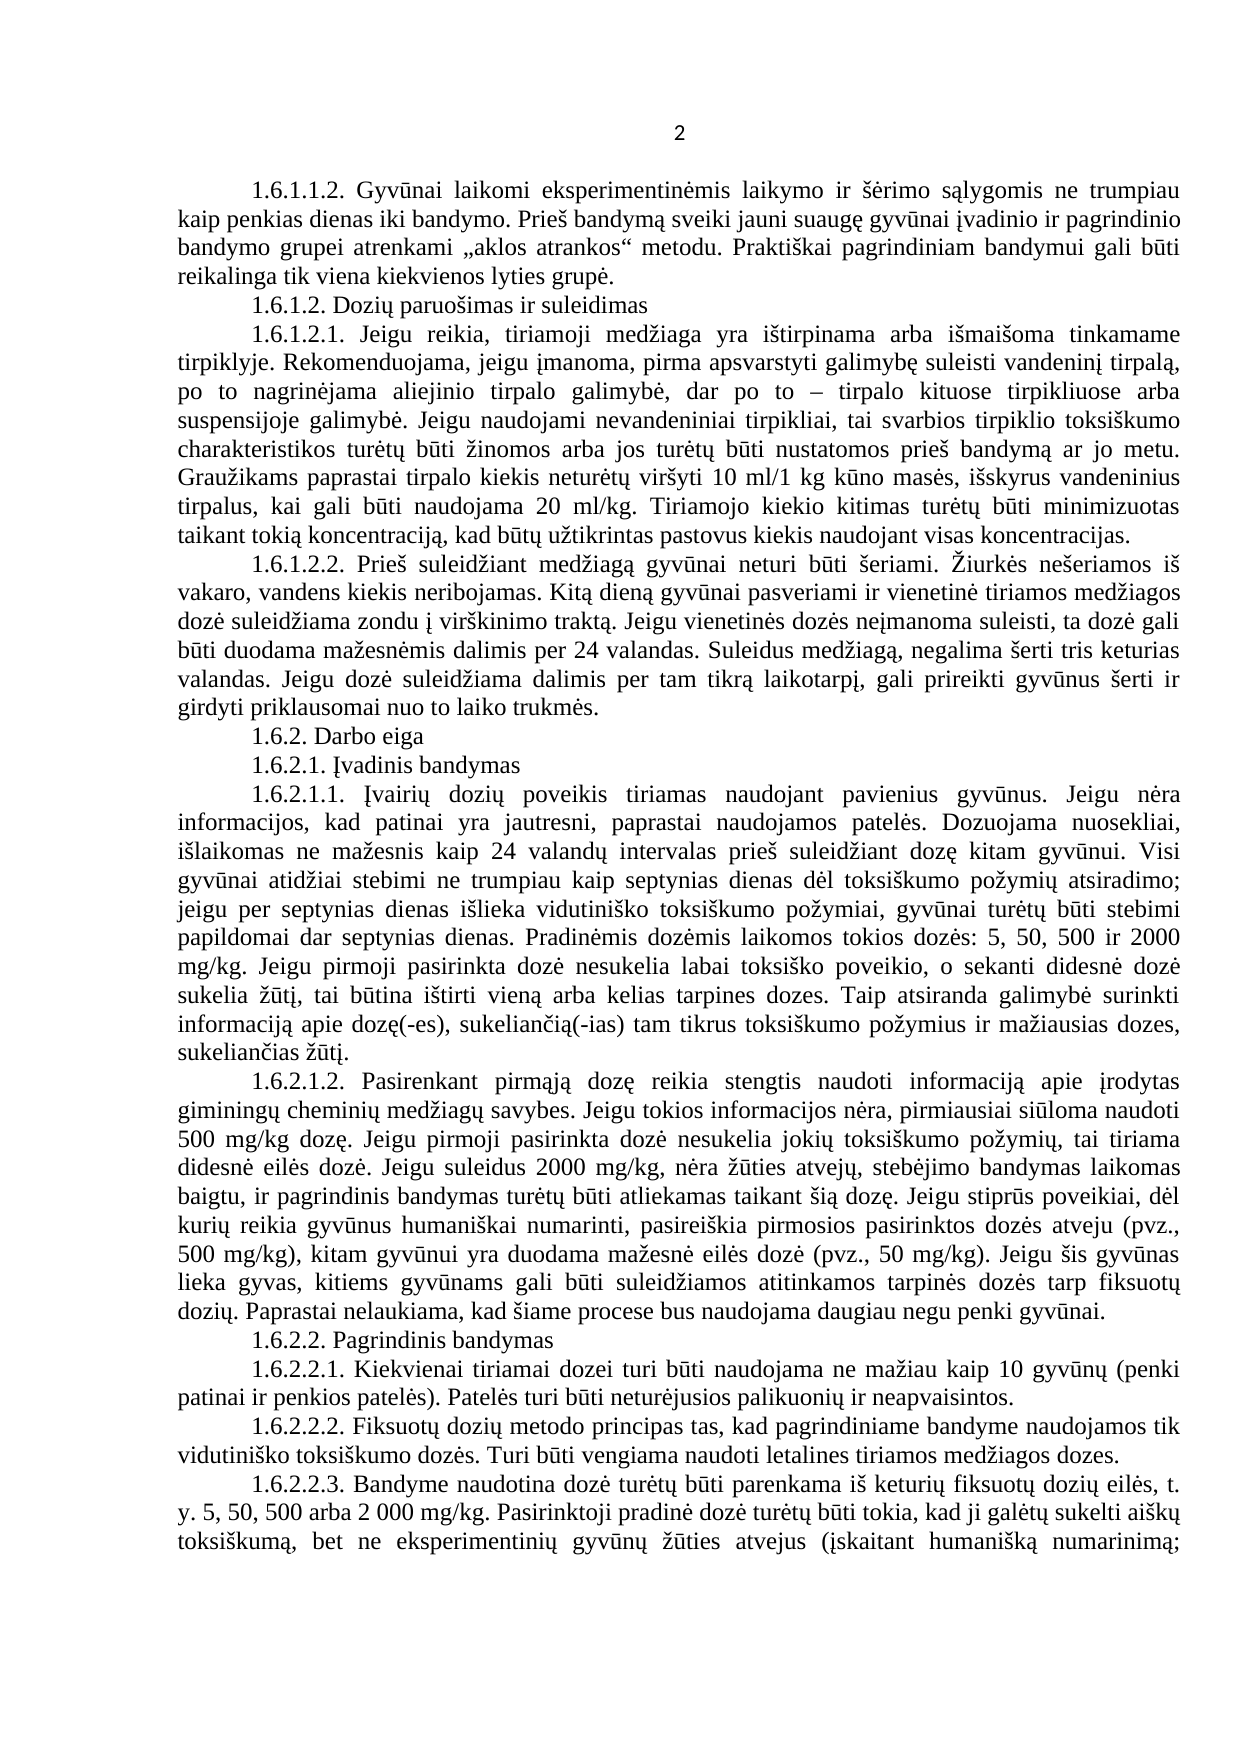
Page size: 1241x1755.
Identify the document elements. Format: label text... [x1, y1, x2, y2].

text 1.6.2.1. Įvadinis bandymas [177, 750, 1181, 779]
text 1.6.1.2.2. Prieš suleidžiant medžiagą gyvūnai neturi būti šeriami. Žiurkės nešeriamos iš vakaro, vandens kiekis neribojamas. Kitą dieną gyvūnai pasveriami ir vienetinė tiriamos medžiagos dozė suleidžiama zondu į virškinimo traktą. Jeigu vienetinės dozės neįmanoma suleisti, ta dozė gali būti duodama mažesnėmis dalimis per 24 valandas. Suleidus medžiagą, negalima šerti tris keturias valandas. Jeigu dozė suleidžiama dalimis per tam tikrą laikotarpį, gali prireikti gyvūnus šerti ir girdyti priklausomai nuo to laiko trukmės. [177, 549, 1181, 721]
text 1.6.2.2.1. Kiekvienai tiriamai dozei turi būti naudojama ne mažiau kaip 10 gyvūnų (penki patinai ir penkios patelės). Patelės turi būti neturėjusios palikuonių ir neapvaisintos. [177, 1354, 1181, 1411]
text 1.6.2.2.3. Bandyme naudotina dozė turėtų būti parenkama iš keturių fiksuotų dozių eilės, t. y. 5, 50, 500 arba 2 000 mg/kg. Pasirinktoji pradinė dozė turėtų būti tokia, kad ji galėtų sukelti aiškų toksiškumą, bet ne eksperimentinių gyvūnų žūties atvejus (įskaitant humanišką numarinimą; [177, 1469, 1181, 1555]
text 1.6.1.2.1. Jeigu reikia, tiriamoji medžiaga yra ištirpinama arba išmaišoma tinkamame tirpiklyje. Rekomenduojama, jeigu įmanoma, pirma apsvarstyti galimybę suleisti vandeninį tirpalą, po to nagrinėjama aliejinio tirpalo galimybė, dar po to – tirpalo kituose tirpikliuose arba suspensijoje galimybė. Jeigu naudojami nevandeniniai tirpikliai, tai svarbios tirpiklio toksiškumo charakteristikos turėtų būti žinomos arba jos turėtų būti nustatomos prieš bandymą ar jo metu. Graužikams paprastai tirpalo kiekis neturėtų viršyti 10 ml/1 kg kūno masės, išskyrus vandeninius tirpalus, kai gali būti naudojama 20 ml/kg. Tiriamojo kiekio kitimas turėtų būti minimizuotas taikant tokią koncentraciją, kad būtų užtikrintas pastovus kiekis naudojant visas koncentracijas. [177, 319, 1181, 549]
text 1.6.2.2.2. Fiksuotų dozių metodo principas tas, kad pagrindiniame bandyme naudojamos tik vidutiniško toksiškumo dozės. Turi būti vengiama naudoti letalines tiriamos medžiagos dozes. [177, 1411, 1181, 1469]
text 1.6.2. Darbo eiga [177, 721, 1181, 750]
text 1.6.1.1.2. Gyvūnai laikomi eksperimentinėmis laikymo ir šėrimo sąlygomis ne trumpiau kaip penkias dienas iki bandymo. Prieš bandymą sveiki jauni suaugę gyvūnai įvadinio ir pagrindinio bandymo grupei atrenkami „aklos atrankos“ metodu. Praktiškai pagrindiniam bandymui gali būti reikalinga tik viena kiekvienos lyties grupė. [177, 175, 1181, 290]
text 1.6.2.2. Pagrindinis bandymas [177, 1325, 1181, 1354]
text 1.6.2.1.1. Įvairių dozių poveikis tiriamas naudojant pavienius gyvūnus. Jeigu nėra informacijos, kad patinai yra jautresni, paprastai naudojamos patelės. Dozuojama nuosekliai, išlaikomas ne mažesnis kaip 24 valandų intervalas prieš suleidžiant dozę kitam gyvūnui. Visi gyvūnai atidžiai stebimi ne trumpiau kaip septynias dienas dėl toksiškumo požymių atsiradimo; jeigu per septynias dienas išlieka vidutiniško toksiškumo požymiai, gyvūnai turėtų būti stebimi papildomai dar septynias dienas. Pradinėmis dozėmis laikomos tokios dozės: 5, 50, 500 ir 2000 mg/kg. Jeigu pirmoji pasirinkta dozė nesukelia labai toksiško poveikio, o sekanti didesnė dozė sukelia žūtį, tai būtina ištirti vieną arba kelias tarpines dozes. Taip atsiranda galimybė surinkti informaciją apie dozę(-es), sukeliančią(-ias) tam tikrus toksiškumo požymius ir mažiausias dozes, sukeliančias žūtį. [177, 779, 1181, 1066]
text 1.6.1.2. Dozių paruošimas ir suleidimas [177, 290, 1181, 319]
text 1.6.2.1.2. Pasirenkant pirmąją dozę reikia stengtis naudoti informaciją apie įrodytas giminingų cheminių medžiagų savybes. Jeigu tokios informacijos nėra, pirmiausiai siūloma naudoti 500 mg/kg dozę. Jeigu pirmoji pasirinkta dozė nesukelia jokių toksiškumo požymių, tai tiriama didesnė eilės dozė. Jeigu suleidus 2000 mg/kg, nėra žūties atvejų, stebėjimo bandymas laikomas baigtu, ir pagrindinis bandymas turėtų būti atliekamas taikant šią dozę. Jeigu stiprūs poveikiai, dėl kurių reikia gyvūnus humaniškai numarinti, pasireiškia pirmosios pasirinktos dozės atveju (pvz., 500 mg/kg), kitam gyvūnui yra duodama mažesnė eilės dozė (pvz., 50 mg/kg). Jeigu šis gyvūnas lieka gyvas, kitiems gyvūnams gali būti suleidžiamos atitinkamos tarpinės dozės tarp fiksuotų dozių. Paprastai nelaukiama, kad šiame procese bus naudojama daugiau negu penki gyvūnai. [177, 1066, 1181, 1325]
